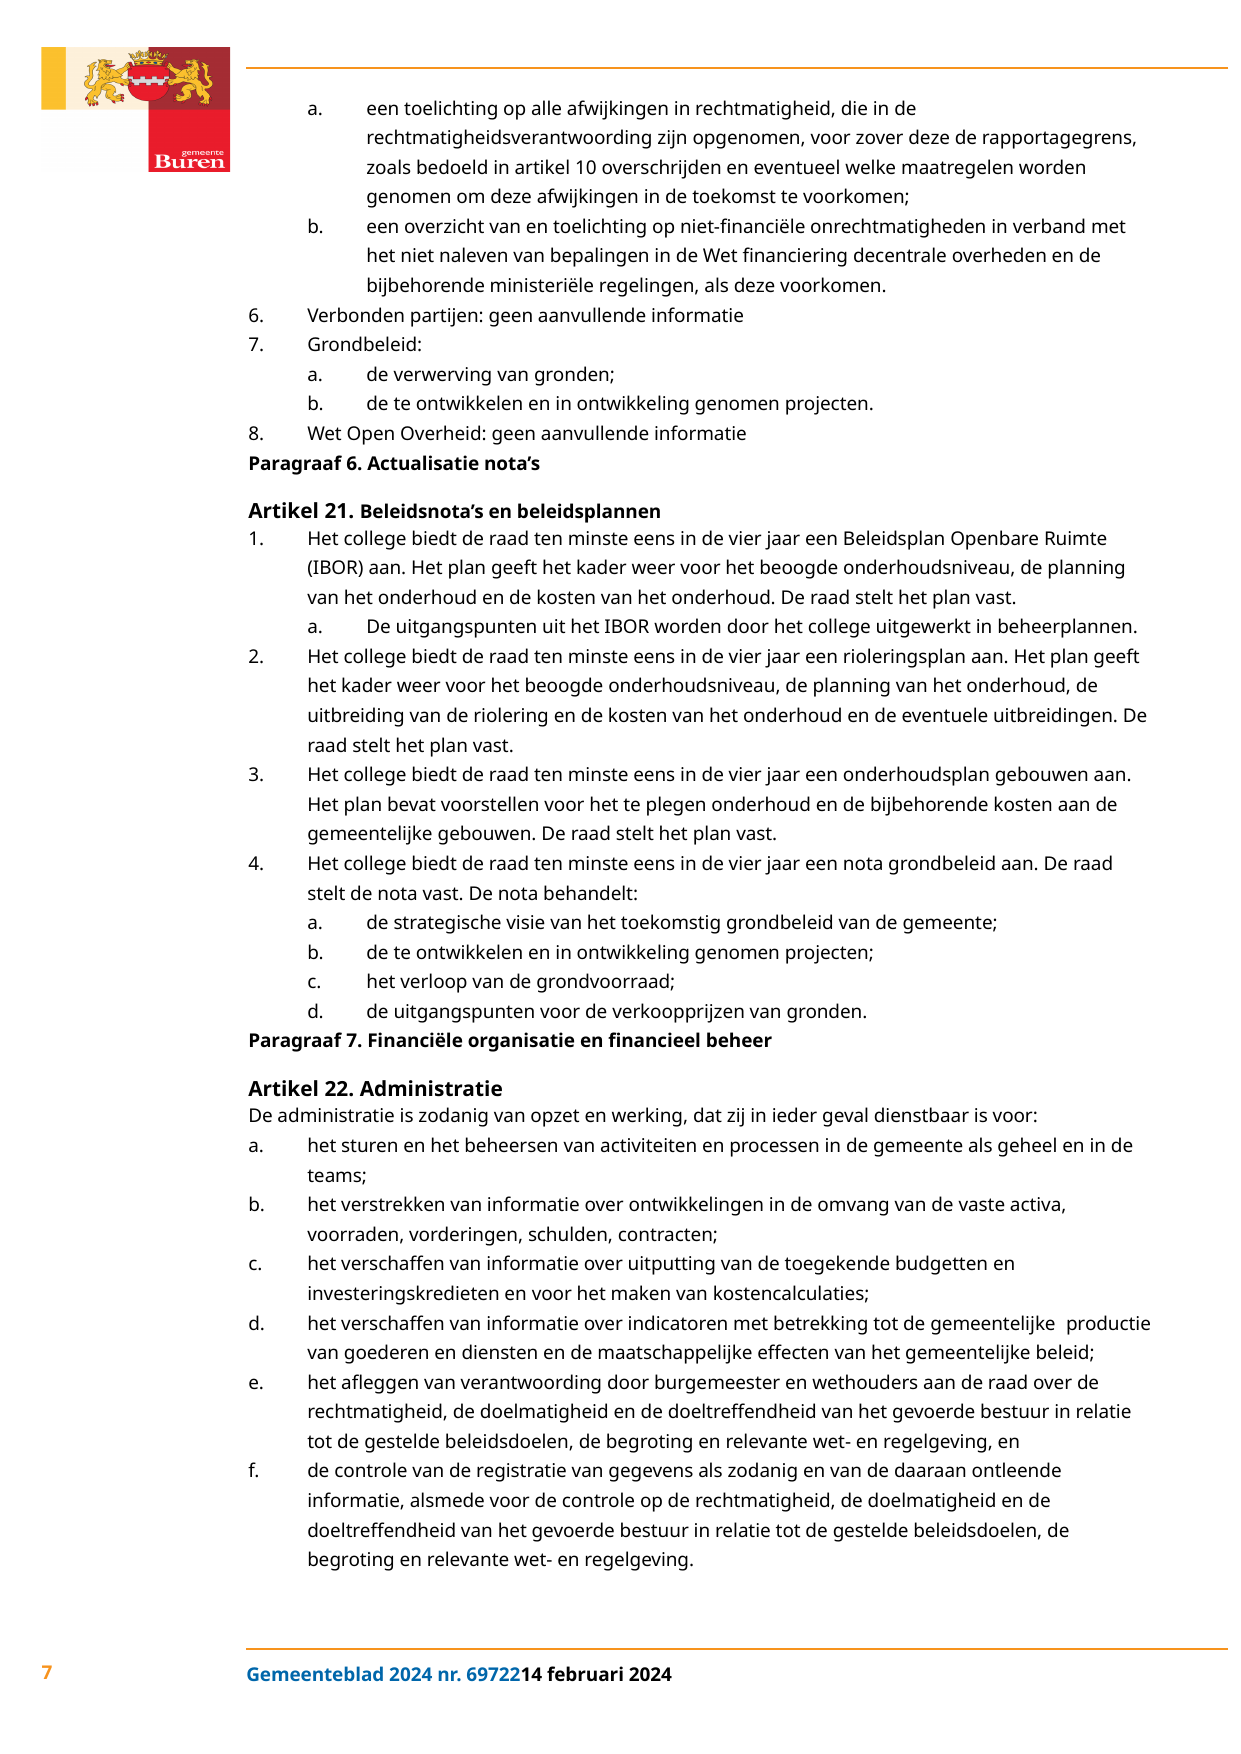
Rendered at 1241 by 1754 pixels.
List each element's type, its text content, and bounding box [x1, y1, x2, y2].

list het verschaffen van informatie over indicatoren met betrekking tot de gemeentelijke productie van goederen en diensten en de maatschappelijke effecten van het gemeentelijke beleid; [248, 1310, 1152, 1365]
text Artikel 21. Beleidsnota’s en beleidsplannen [248, 496, 1152, 525]
text Artikel 22. Administratie [248, 1074, 1152, 1103]
list een toelichting op alle afwijkingen in rechtmatigheid, die in de rechtmatigheidsverantwoording zijn opgenomen, voor zover deze de rapportagegrens, zoals bedoeld in artikel 10 overschrijden en eventueel welke maatregelen worden genomen om deze afwijkingen in de toekomst te voorkomen; [307, 95, 1152, 209]
list het verstrekken van informatie over ontwikkelingen in de omvang van de vaste activa, voorraden, vorderingen, schulden, contracten; [248, 1191, 1152, 1247]
list Wet Open Overheid: geen aanvullende informatie [248, 420, 1152, 446]
list Het college biedt de raad ten minste eens in de vier jaar een Beleidsplan Openbare Ruimte (IBOR) aan. Het plan geeft het kader weer voor het beoogde onderhoudsniveau, de planning van het onderhoud en de kosten van het onderhoud. De raad stelt het plan vast. [248, 525, 1152, 610]
list het verloop van de grondvoorraad; [307, 968, 1152, 994]
text Paragraaf 6. Actualisatie nota’s [248, 450, 1152, 476]
list het verschaffen van informatie over uitputting van de toegekende budgetten en investeringskredieten en voor het maken van kostencalculaties; [248, 1251, 1152, 1306]
list Grondbeleid: [248, 331, 1152, 357]
list de verwerving van gronden; [307, 361, 1152, 387]
list De uitgangspunten uit het IBOR worden door het college uitgewerkt in beheerplannen. [307, 613, 1152, 639]
list de te ontwikkelen en in ontwikkeling genomen projecten; [307, 939, 1152, 965]
list de controle van de registratie van gegevens als zodanig en van de daaraan ontleende informatie, alsmede voor de controle op de rechtmatigheid, de doelmatigheid en de doeltreffendheid van het gevoerde bestuur in relatie tot de gestelde beleidsdoelen, de begroting en relevante wet- en regelgeving. [248, 1458, 1152, 1572]
list de te ontwikkelen en in ontwikkeling genomen projecten. [307, 391, 1152, 416]
list het sturen en het beheersen van activiteiten en processen in de gemeente als geheel en in de teams; [248, 1132, 1152, 1188]
list Het college biedt de raad ten minste eens in de vier jaar een onderhoudsplan gebouwen aan. Het plan bevat voorstellen voor het te plegen onderhoud en de bijbehorende kosten aan de gemeentelijke gebouwen. De raad stelt het plan vast. [248, 761, 1152, 846]
text Paragraaf 7. Financiële organisatie en financieel beheer [248, 1028, 1152, 1053]
list Verbonden partijen: geen aanvullende informatie [248, 302, 1152, 328]
list een overzicht van en toelichting op niet-financiële onrechtmatigheden in verband met het niet naleven van bepalingen in de Wet financiering decentrale overheden en de bijbehorende ministeriële regelingen, als deze voorkomen. [307, 213, 1152, 298]
list de strategische visie van het toekomstig grondbeleid van de gemeente; [307, 909, 1152, 935]
text De administratie is zodanig van opzet en werking, dat zij in ieder geval dienstbaar is voor: [248, 1103, 1152, 1128]
list Het college biedt de raad ten minste eens in de vier jaar een nota grondbeleid aan. De raad stelt de nota vast. De nota behandelt: [248, 850, 1152, 906]
picture [41, 47, 231, 172]
list de uitgangspunten voor de verkoopprijzen van gronden. [307, 998, 1152, 1024]
list het afleggen van verantwoording door burgemeester en wethouders aan de raad over de rechtmatigheid, de doelmatigheid en de doeltreffendheid van het gevoerde bestuur in relatie tot de gestelde beleidsdoelen, de begroting en relevante wet- en regelgeving, en [248, 1369, 1152, 1454]
list Het college biedt de raad ten minste eens in de vier jaar een rioleringsplan aan. Het plan geeft het kader weer voor het beoogde onderhoudsniveau, de planning van het onderhoud, de uitbreiding van de riolering en de kosten van het onderhoud en de eventuele uitbreidingen. De raad stelt het plan vast. [248, 643, 1152, 758]
